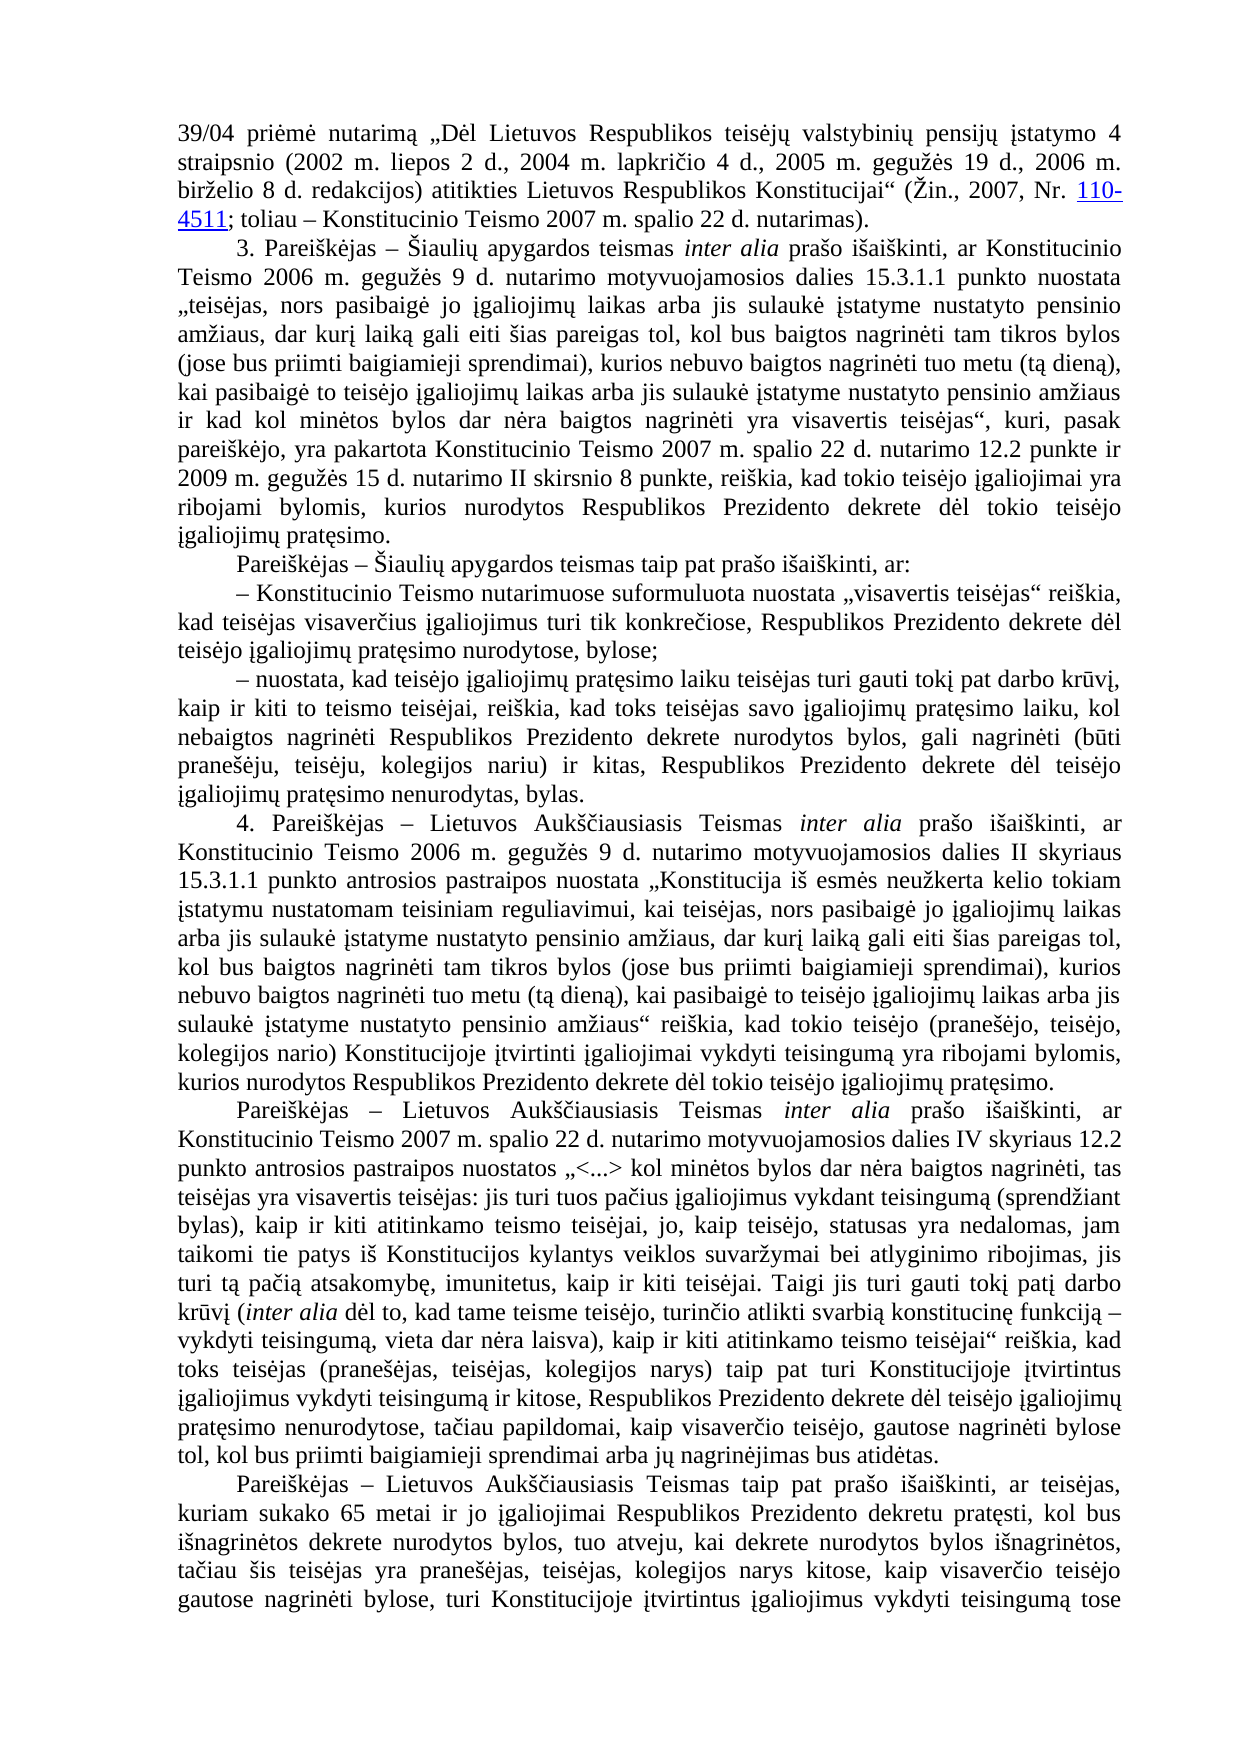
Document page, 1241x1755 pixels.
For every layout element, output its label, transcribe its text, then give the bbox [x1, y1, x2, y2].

text – nuostata, kad teisėjo įgaliojimų pratęsimo laiku teisėjas turi gauti tokį pat darbo krūvį, kaip ir kiti to teismo teisėjai, reiškia, kad toks teisėjas savo įgaliojimų pratęsimo laiku, kol nebaigtos nagrinėti Respublikos Prezidento dekrete nurodytos bylos, gali nagrinėti (būti pranešėju, teisėju, kolegijos nariu) ir kitas, Respublikos Prezidento dekrete dėl teisėjo įgaliojimų pratęsimo nenurodytas, bylas. [177, 664, 1122, 808]
text Pareiškėjas – Šiaulių apygardos teismas taip pat prašo išaiškinti, ar: [177, 549, 1122, 578]
text 4. Pareiškėjas – Lietuvos Aukščiausiasis Teismas inter alia prašo išaiškinti, ar Konstitucinio Teismo 2006 m. gegužės 9 d. nutarimo motyvuojamosios dalies II skyriaus 15.3.1.1 punkto antrosios pastraipos nuostata „Konstitucija iš esmės neužkerta kelio tokiam įstatymu nustatomam teisiniam reguliavimui, kai teisėjas, nors pasibaigė jo įgaliojimų laikas arba jis sulaukė įstatyme nustatyto pensinio amžiaus, dar kurį laiką gali eiti šias pareigas tol, kol bus baigtos nagrinėti tam tikros bylos (jose bus priimti baigiamieji sprendimai), kurios nebuvo baigtos nagrinėti tuo metu (tą dieną), kai pasibaigė to teisėjo įgaliojimų laikas arba jis sulaukė įstatyme nustatyto pensinio amžiaus“ reiškia, kad tokio teisėjo (pranešėjo, teisėjo, kolegijos nario) Konstitucijoje įtvirtinti įgaliojimai vykdyti teisingumą yra ribojami bylomis, kurios nurodytos Respublikos Prezidento dekrete dėl tokio teisėjo įgaliojimų pratęsimo. [177, 808, 1122, 1096]
text 39/04 priėmė nutarimą „Dėl Lietuvos Respublikos teisėjų valstybinių pensijų įstatymo 4 straipsnio (2002 m. liepos 2 d., 2004 m. lapkričio 4 d., 2005 m. gegužės 19 d., 2006 m. birželio 8 d. redakcijos) atitikties Lietuvos Respublikos Konstitucijai“ (Žin., 2007, Nr. 110-4511; toliau – Konstitucinio Teismo 2007 m. spalio 22 d. nutarimas). [177, 118, 1122, 233]
text Pareiškėjas – Lietuvos Aukščiausiasis Teismas inter alia prašo išaiškinti, ar Konstitucinio Teismo 2007 m. spalio 22 d. nutarimo motyvuojamosios dalies IV skyriaus 12.2 punkto antrosios pastraipos nuostatos „<...> kol minėtos bylos dar nėra baigtos nagrinėti, tas teisėjas yra visavertis teisėjas: jis turi tuos pačius įgaliojimus vykdant teisingumą (sprendžiant bylas), kaip ir kiti atitinkamo teismo teisėjai, jo, kaip teisėjo, statusas yra nedalomas, jam taikomi tie patys iš Konstitucijos kylantys veiklos suvaržymai bei atlyginimo ribojimas, jis turi tą pačią atsakomybę, imunitetus, kaip ir kiti teisėjai. Taigi jis turi gauti tokį patį darbo krūvį (inter alia dėl to, kad tame teisme teisėjo, turinčio atlikti svarbią konstitucinę funkciją – vykdyti teisingumą, vieta dar nėra laisva), kaip ir kiti atitinkamo teismo teisėjai“ reiškia, kad toks teisėjas (pranešėjas, teisėjas, kolegijos narys) taip pat turi Konstitucijoje įtvirtintus įgaliojimus vykdyti teisingumą ir kitose, Respublikos Prezidento dekrete dėl teisėjo įgaliojimų pratęsimo nenurodytose, tačiau papildomai, kaip visaverčio teisėjo, gautose nagrinėti bylose tol, kol bus priimti baigiamieji sprendimai arba jų nagrinėjimas bus atidėtas. [177, 1096, 1122, 1469]
text 3. Pareiškėjas – Šiaulių apygardos teismas inter alia prašo išaiškinti, ar Konstitucinio Teismo 2006 m. gegužės 9 d. nutarimo motyvuojamosios dalies 15.3.1.1 punkto nuostata „teisėjas, nors pasibaigė jo įgaliojimų laikas arba jis sulaukė įstatyme nustatyto pensinio amžiaus, dar kurį laiką gali eiti šias pareigas tol, kol bus baigtos nagrinėti tam tikros bylos (jose bus priimti baigiamieji sprendimai), kurios nebuvo baigtos nagrinėti tuo metu (tą dieną), kai pasibaigė to teisėjo įgaliojimų laikas arba jis sulaukė įstatyme nustatyto pensinio amžiaus ir kad kol minėtos bylos dar nėra baigtos nagrinėti yra visavertis teisėjas“, kuri, pasak pareiškėjo, yra pakartota Konstitucinio Teismo 2007 m. spalio 22 d. nutarimo 12.2 punkte ir 2009 m. gegužės 15 d. nutarimo II skirsnio 8 punkte, reiškia, kad tokio teisėjo įgaliojimai yra ribojami bylomis, kurios nurodytos Respublikos Prezidento dekrete dėl tokio teisėjo įgaliojimų pratęsimo. [177, 233, 1122, 549]
text – Konstitucinio Teismo nutarimuose suformuluota nuostata „visavertis teisėjas“ reiškia, kad teisėjas visaverčius įgaliojimus turi tik konkrečiose, Respublikos Prezidento dekrete dėl teisėjo įgaliojimų pratęsimo nurodytose, bylose; [177, 578, 1122, 664]
text Pareiškėjas – Lietuvos Aukščiausiasis Teismas taip pat prašo išaiškinti, ar teisėjas, kuriam sukako 65 metai ir jo įgaliojimai Respublikos Prezidento dekretu pratęsti, kol bus išnagrinėtos dekrete nurodytos bylos, tuo atveju, kai dekrete nurodytos bylos išnagrinėtos, tačiau šis teisėjas yra pranešėjas, teisėjas, kolegijos narys kitose, kaip visaverčio teisėjo gautose nagrinėti bylose, turi Konstitucijoje įtvirtintus įgaliojimus vykdyti teisingumą tose [177, 1469, 1122, 1613]
